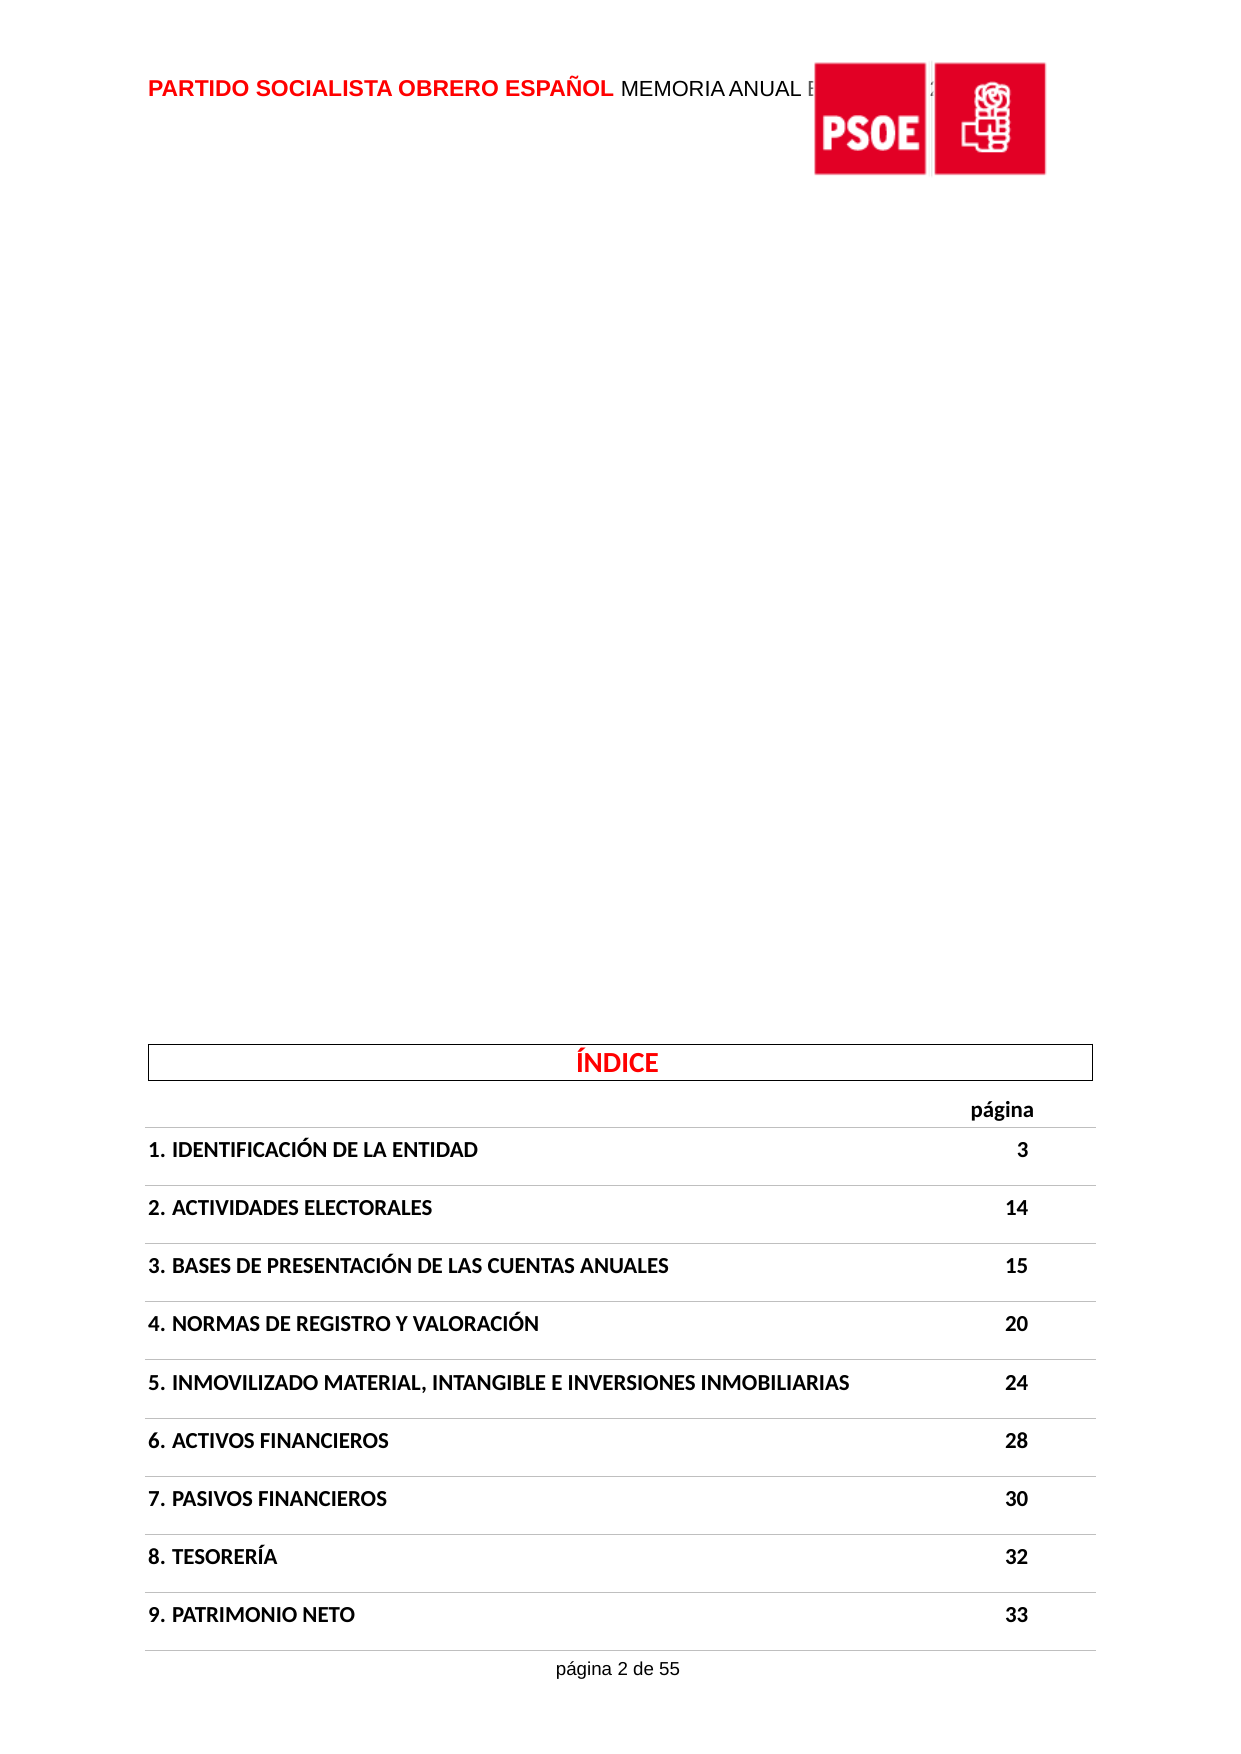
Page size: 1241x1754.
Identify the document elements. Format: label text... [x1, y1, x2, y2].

table_cell 6. ACTIVOS FINANCIEROS [145, 1419, 1005, 1476]
table_cell 32 [1005, 1535, 1096, 1592]
table_cell 30 [1005, 1477, 1096, 1534]
subtitle página [147, 1096, 1098, 1123]
table_cell 7. PASIVOS FINANCIEROS [145, 1477, 1005, 1534]
table_cell 8. TESORERÍA [145, 1535, 1005, 1592]
table_cell 33 [1005, 1593, 1096, 1650]
table_cell 3. BASES DE PRESENTACIÓN DE LAS CUENTAS ANUALES [145, 1244, 1005, 1301]
table_cell 9. PATRIMONIO NETO [145, 1593, 1005, 1650]
table_cell 5. INMOVILIZADO MATERIAL, INTANGIBLE E INVERSIONES INMOBILIARIAS [145, 1360, 1005, 1417]
table_cell 15 [1005, 1244, 1096, 1301]
table_cell 4. NORMAS DE REGISTRO Y VALORACIÓN [145, 1302, 1005, 1359]
table_header 3 [1005, 1128, 1096, 1185]
subtitle ÍNDICE [149, 1045, 1092, 1080]
table_cell 14 [1005, 1186, 1096, 1243]
table_cell 2. ACTIVIDADES ELECTORALES [145, 1186, 1005, 1243]
table_header 1. IDENTIFICACIÓN DE LA ENTIDAD [145, 1128, 1005, 1185]
table_cell 28 [1005, 1419, 1096, 1476]
table_cell 24 [1005, 1360, 1096, 1417]
table_cell 20 [1005, 1302, 1096, 1359]
